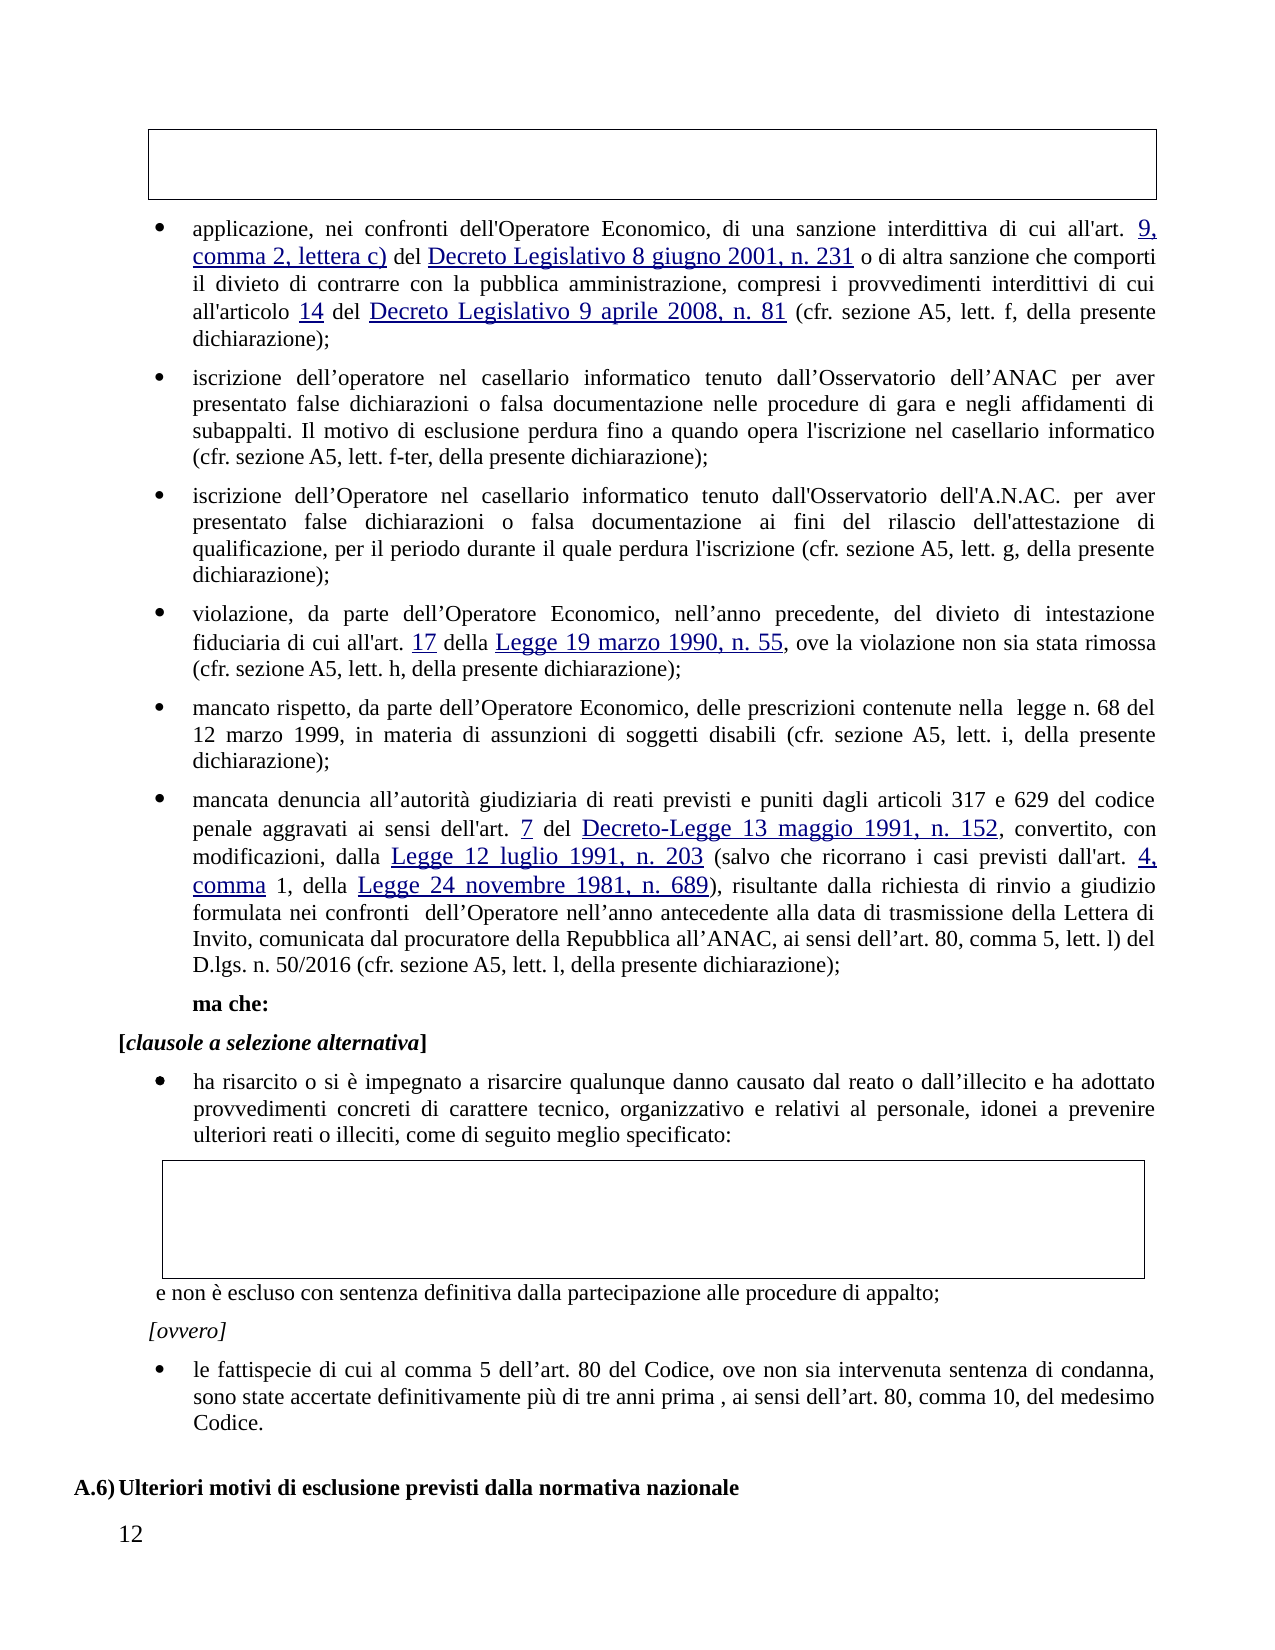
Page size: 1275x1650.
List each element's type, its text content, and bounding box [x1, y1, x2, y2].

list le fattispecie di cui al comma 5 dell’art. 80 del Codice, ove non sia intervenuta sentenza di condanna, sono state accertate definitivamente più di tre anni prima , ai sensi dell’art. 80, comma 10, del medesimo Codice. [156, 1356, 1157, 1436]
list iscrizione dell’Operatore nel casellario informatico tenuto dall'Osservatorio dell'A.N.AC. per aver presentato false dichiarazioni o falsa documentazione ai fini del rilascio dell'attestazione di qualificazione, per il periodo durante il quale perdura l'iscrizione (cfr. sezione A5, lett. g, della presente dichiarazione); [155, 482, 1157, 587]
list violazione, da parte dell’Operatore Economico, nell’anno precedente, del divieto di intestazione fiduciaria di cui all'art. 17 della Legge 19 marzo 1990, n. 55, ove la violazione non sia stata rimossa (cfr. sezione A5, lett. h, della presente dichiarazione); [155, 600, 1157, 682]
list iscrizione dell’operatore nel casellario informatico tenuto dall’Osservatorio dell’ANAC per aver presentato false dichiarazioni o falsa documentazione nelle procedure di gara e negli affidamenti di subappalti. Il motivo di esclusione perdura fino a quando opera l'iscrizione nel casellario informatico (cfr. sezione A5, lett. f-ter, della presente dichiarazione); [155, 364, 1157, 469]
text [ovvero] [148, 1318, 1157, 1344]
list Ulteriori motivi di esclusione previsti dalla normativa nazionale [74, 1474, 1157, 1501]
list mancata denuncia all’autorità giudiziaria di reati previsti e puniti dagli articoli 317 e 629 del codice penale aggravati ai sensi dell'art. 7 del Decreto-Legge 13 maggio 1991, n. 152, convertito, con modificazioni, dalla Legge 12 luglio 1991, n. 203 (salvo che ricorrano i casi previsti dall'art. 4, comma 1, della Legge 24 novembre 1981, n. 689), risultante dalla richiesta di rinvio a giudizio formulata nei confronti dell’Operatore nell’anno antecedente alla data di trasmissione della Lettera di Invito, comunicata dal procuratore della Repubblica all’ANAC, ai sensi dell’art. 80, comma 5, lett. l) del D.lgs. n. 50/2016 (cfr. sezione A5, lett. l, della presente dichiarazione); [155, 786, 1157, 978]
table_header [163, 1161, 1144, 1278]
list applicazione, nei confronti dell'Operatore Economico, di una sanzione interdittiva di cui all'art. 9, comma 2, lettera c) del Decreto Legislativo 8 giugno 2001, n. 231 o di altra sanzione che comporti il divieto di contrarre con la pubblica amministrazione, compresi i provvedimenti interdittivi di cui all'articolo 14 del Decreto Legislativo 9 aprile 2008, n. 81 (cfr. sezione A5, lett. f, della presente dichiarazione); [155, 213, 1157, 352]
list mancato rispetto, da parte dell’Operatore Economico, delle prescrizioni contenute nella legge n. 68 del 12 marzo 1999, in materia di assunzioni di soggetti disabili (cfr. sezione A5, lett. i, della presente dichiarazione); [155, 694, 1157, 773]
text e non è escluso con sentenza definitiva dalla partecipazione alle procedure di appalto; [156, 1279, 1157, 1305]
list ha risarcito o si è impegnato a risarcire qualunque danno causato dal reato o dall’illecito e ha adottato provvedimenti concreti di carattere tecnico, organizzativo e relativi al personale, idonei a prevenire ulteriori reati o illeciti, come di seguito meglio specificato: [156, 1068, 1157, 1148]
text [clausole a selezione alternativa] [118, 1029, 1157, 1056]
text ma che: [192, 990, 1157, 1017]
